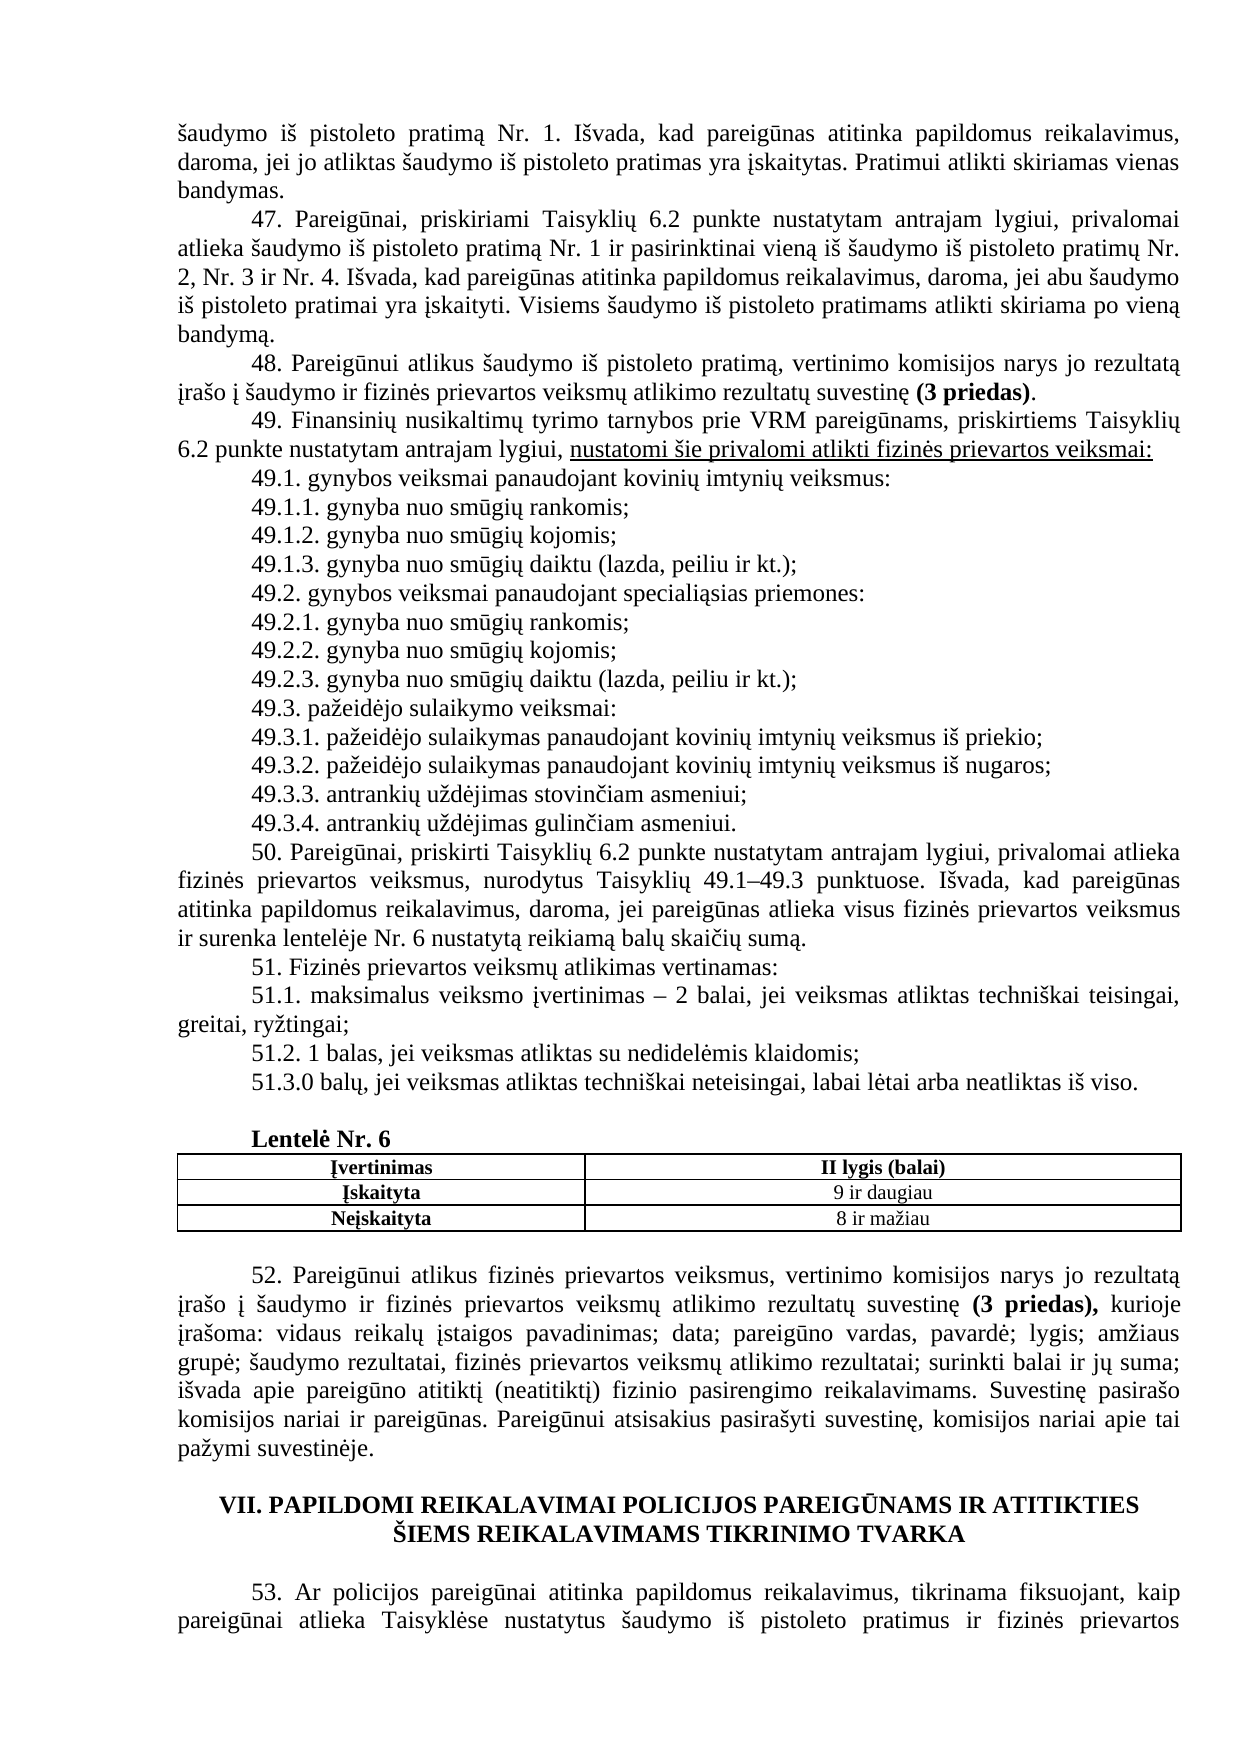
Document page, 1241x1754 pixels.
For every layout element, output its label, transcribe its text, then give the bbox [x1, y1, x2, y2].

text 49.3. pažeidėjo sulaikymo veiksmai: [177, 693, 1181, 722]
text Lentelė Nr. 6 [177, 1124, 1181, 1153]
text 47. Pareigūnai, priskiriami Taisyklių 6.2 punkte nustatytam antrajam lygiui, privalomai atlieka šaudymo iš pistoleto pratimą Nr. 1 ir pasirinktinai vieną iš šaudymo iš pistoleto pratimų Nr. 2, Nr. 3 ir Nr. 4. Išvada, kad pareigūnas atitinka papildomus reikalavimus, daroma, jei abu šaudymo iš pistoleto pratimai yra įskaityti. Visiems šaudymo iš pistoleto pratimams atlikti skiriama po vieną bandymą. [177, 204, 1181, 348]
text 49.2. gynybos veiksmai panaudojant specialiąsias priemones: [177, 578, 1181, 607]
text 48. Pareigūnui atlikus šaudymo iš pistoleto pratimą, vertinimo komisijos narys jo rezultatą įrašo į šaudymo ir fizinės prievartos veiksmų atlikimo rezultatų suvestinę (3 priedas). [177, 348, 1181, 406]
text 49.2.2. gynyba nuo smūgių kojomis; [177, 636, 1181, 664]
text 49.1.2. gynyba nuo smūgių kojomis; [177, 521, 1181, 549]
text 50. Pareigūnai, priskirti Taisyklių 6.2 punkte nustatytam antrajam lygiui, privalomai atlieka fizinės prievartos veiksmus, nurodytus Taisyklių 49.1–49.3 punktuose. Išvada, kad pareigūnas atitinka papildomus reikalavimus, daroma, jei pareigūnas atlieka visus fizinės prievartos veiksmus ir surenka lentelėje Nr. 6 nustatytą reikiamą balų skaičių sumą. [177, 837, 1181, 952]
text 49.3.4. antrankių uždėjimas gulinčiam asmeniui. [177, 808, 1181, 837]
text 49.1.1. gynyba nuo smūgių rankomis; [177, 492, 1181, 521]
text 49.3.3. antrankių uždėjimas stovinčiam asmeniui; [177, 779, 1181, 808]
text 49.1. gynybos veiksmai panaudojant kovinių imtynių veiksmus: [177, 463, 1181, 492]
text 49.2.1. gynyba nuo smūgių rankomis; [177, 607, 1181, 636]
text 49.2.3. gynyba nuo smūgių daiktu (lazda, peiliu ir kt.); [177, 664, 1181, 693]
text 49. Finansinių nusikaltimų tyrimo tarnybos prie VRM pareigūnams, priskirtiems Taisyklių 6.2 punkte nustatytam antrajam lygiui, nustatomi šie privalomi atlikti fizinės prievartos veiksmai: [177, 406, 1181, 463]
text 52. Pareigūnui atlikus fizinės prievartos veiksmus, vertinimo komisijos narys jo rezultatą įrašo į šaudymo ir fizinės prievartos veiksmų atlikimo rezultatų suvestinę (3 priedas), kurioje įrašoma: vidaus reikalų įstaigos pavadinimas; data; pareigūno vardas, pavardė; lygis; amžiaus grupė; šaudymo rezultatai, fizinės prievartos veiksmų atlikimo rezultatai; surinkti balai ir jų suma; išvada apie pareigūno atitiktį (neatitiktį) fizinio pasirengimo reikalavimams. Suvestinę pasirašo komisijos nariai ir pareigūnas. Pareigūnui atsisakius pasirašyti suvestinę, komisijos nariai apie tai pažymi suvestinėje. [177, 1260, 1181, 1462]
text 51.3.0 balų, jei veiksmas atliktas techniškai neteisingai, labai lėtai arba neatliktas iš viso. [177, 1067, 1181, 1096]
text 49.3.2. pažeidėjo sulaikymas panaudojant kovinių imtynių veiksmus iš nugaros; [177, 751, 1181, 779]
text 49.1.3. gynyba nuo smūgių daiktu (lazda, peiliu ir kt.); [177, 549, 1181, 578]
text 53. Ar policijos pareigūnai atitinka papildomus reikalavimus, tikrinama fiksuojant, kaip pareigūnai atlieka Taisyklėse nustatytus šaudymo iš pistoleto pratimus ir fizinės prievartos [177, 1577, 1181, 1634]
text 51.2. 1 balas, jei veiksmas atliktas su nedidelėmis klaidomis; [177, 1038, 1181, 1067]
text šaudymo iš pistoleto pratimą Nr. 1. Išvada, kad pareigūnas atitinka papildomus reikalavimus, daroma, jei jo atliktas šaudymo iš pistoleto pratimas yra įskaitytas. Pratimui atlikti skiriamas vienas bandymas. [177, 118, 1181, 204]
text 49.3.1. pažeidėjo sulaikymas panaudojant kovinių imtynių veiksmus iš priekio; [177, 722, 1181, 751]
text VII. PAPILDOMI REIKALAVIMAI POLICIJOS PAREIGŪNAMS IR ATITIKTIES ŠIEMS REIKALAVIMAMS TIKRINIMO TVARKA [177, 1490, 1181, 1548]
text 51. Fizinės prievartos veiksmų atlikimas vertinamas: [177, 952, 1181, 981]
text 51.1. maksimalus veiksmo įvertinimas – 2 balai, jei veiksmas atliktas techniškai teisingai, greitai, ryžtingai; [177, 981, 1181, 1038]
